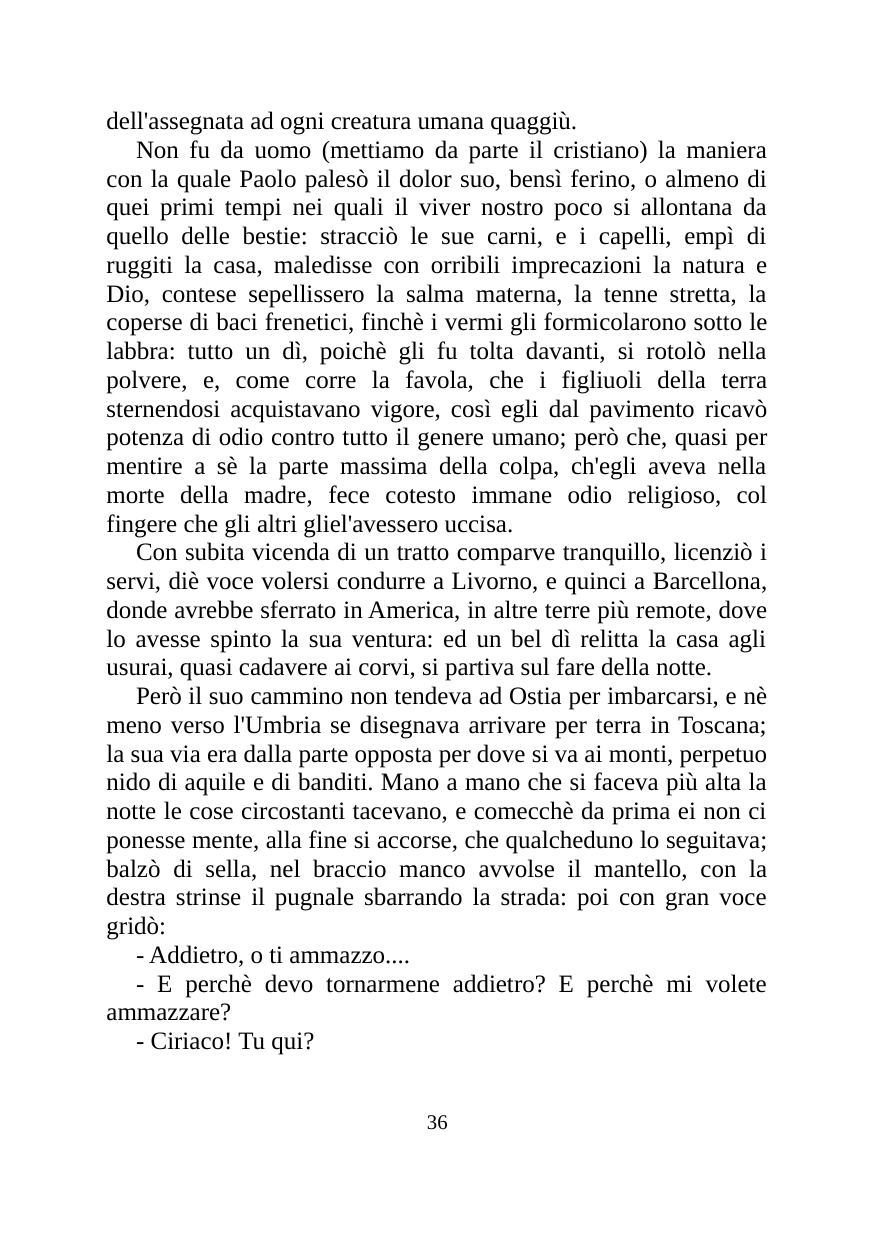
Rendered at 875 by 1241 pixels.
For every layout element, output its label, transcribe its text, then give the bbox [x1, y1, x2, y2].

text dell'assegnata ad ogni creatura umana quaggiù. [106, 106, 768, 135]
text Non fu da uomo (mettiamo da parte il cristiano) la maniera con la quale Paolo palesò il dolor suo, bensì ferino, o almeno di quei primi tempi nei quali il viver nostro poco si allontana da quello delle bestie: stracciò le sue carni, e i capelli, empì di ruggiti la casa, maledisse con orribili imprecazioni la natura e Dio, contese sepellissero la salma materna, la tenne stretta, la coperse di baci frenetici, finchè i vermi gli formicolarono sotto le labbra: tutto un dì, poichè gli fu tolta davanti, si rotolò nella polvere, e, come corre la favola, che i figliuoli della terra sternendosi acquistavano vigore, così egli dal pavimento ricavò potenza di odio contro tutto il genere umano; però che, quasi per mentire a sè la parte massima della colpa, ch'egli aveva nella morte della madre, fece cotesto immane odio religioso, col fingere che gli altri gliel'avessero uccisa. [106, 135, 768, 537]
text - Addietro, o ti ammazzo.... [106, 940, 768, 969]
text Con subita vicenda di un tratto comparve tranquillo, licenziò i servi, diè voce volersi condurre a Livorno, e quinci a Barcellona, donde avrebbe sferrato in America, in altre terre più remote, dove lo avesse spinto la sua ventura: ed un bel dì relitta la casa agli usurai, quasi cadavere ai corvi, si partiva sul fare della notte. [106, 537, 768, 681]
text - E perchè devo tornarmene addietro? E perchè mi volete ammazzare? [106, 969, 768, 1026]
text Però il suo cammino non tendeva ad Ostia per imbarcarsi, e nè meno verso l'Umbria se disegnava arrivare per terra in Toscana; la sua via era dalla parte opposta per dove si va ai monti, perpetuo nido di aquile e di banditi. Mano a mano che si faceva più alta la notte le cose circostanti tacevano, e comecchè da prima ei non ci ponesse mente, alla fine si accorse, che qualcheduno lo seguitava; balzò di sella, nel braccio manco avvolse il mantello, con la destra strinse il pugnale sbarrando la strada: poi con gran voce gridò: [106, 681, 768, 940]
text - Ciriaco! Tu qui? [106, 1026, 768, 1055]
